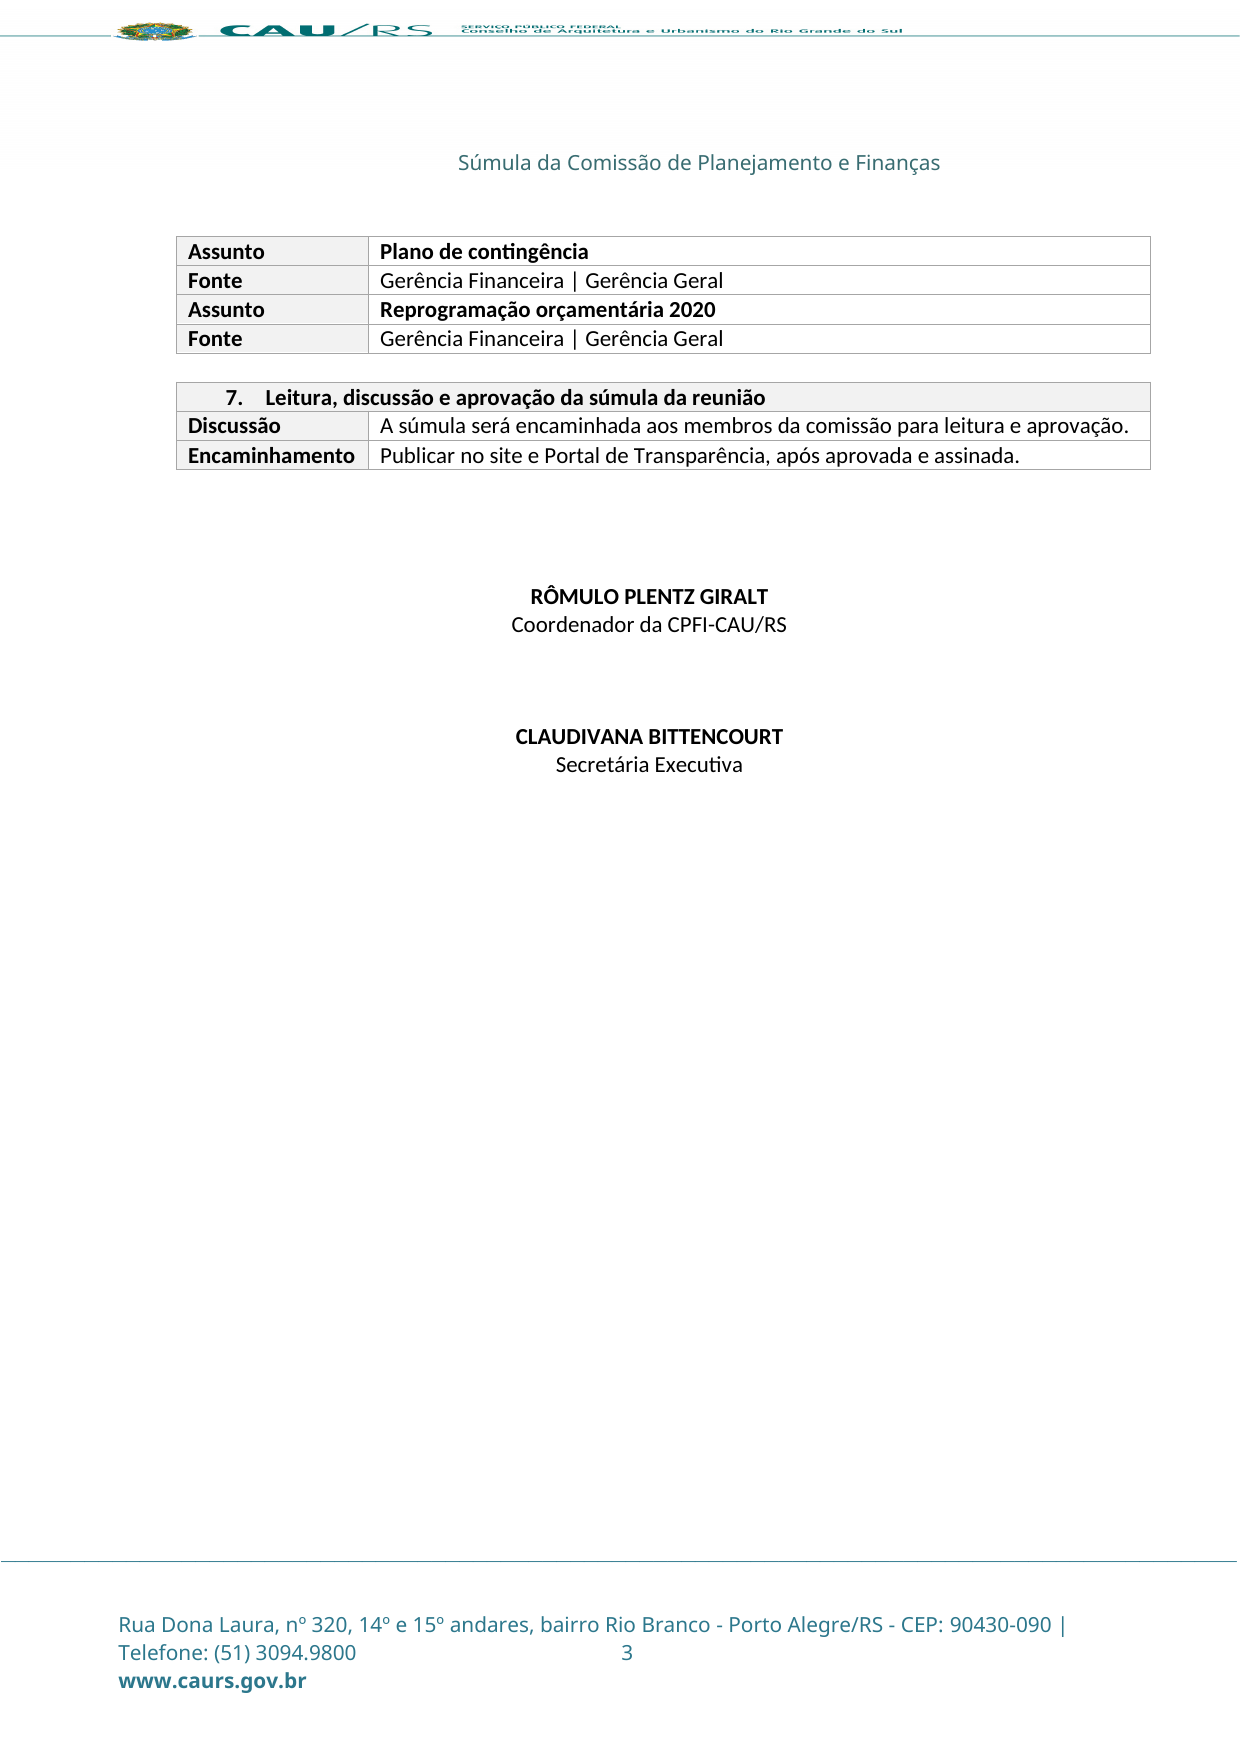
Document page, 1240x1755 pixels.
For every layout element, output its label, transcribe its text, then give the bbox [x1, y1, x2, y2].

table_cell Publicar no site e Portal de Transparência, após aprovada e assinada. [369, 441, 1150, 469]
table_cell Encaminhamento [177, 441, 368, 469]
table_cell Gerência Financeira | Gerência Geral [369, 325, 1150, 352]
table_cell [369, 354, 1150, 382]
table_cell A súmula será encaminhada aos membros da comissão para leitura e aprovação. [369, 412, 1150, 440]
text CLAUDIVANA BITTENCOURT [177, 722, 1121, 750]
table_cell Fonte [177, 325, 368, 352]
table_cell Reprogramação orçamentária 2020 [369, 295, 1150, 323]
table_cell [177, 354, 369, 382]
table_cell Assunto [177, 295, 368, 323]
table_cell Assunto [177, 237, 368, 265]
text Coordenador da CPFI-CAU/RS [177, 610, 1121, 638]
text RÔMULO PLENTZ GIRALT [177, 582, 1121, 610]
table_cell Leitura, discussão e aprovação da súmula da reunião [177, 383, 1150, 411]
table_cell Discussão [177, 412, 368, 440]
table_cell Fonte [177, 266, 368, 294]
text Secretária Executiva [177, 750, 1121, 778]
table_cell Gerência Financeira | Gerência Geral [369, 266, 1150, 294]
table_cell Plano de contingência [369, 237, 1150, 265]
